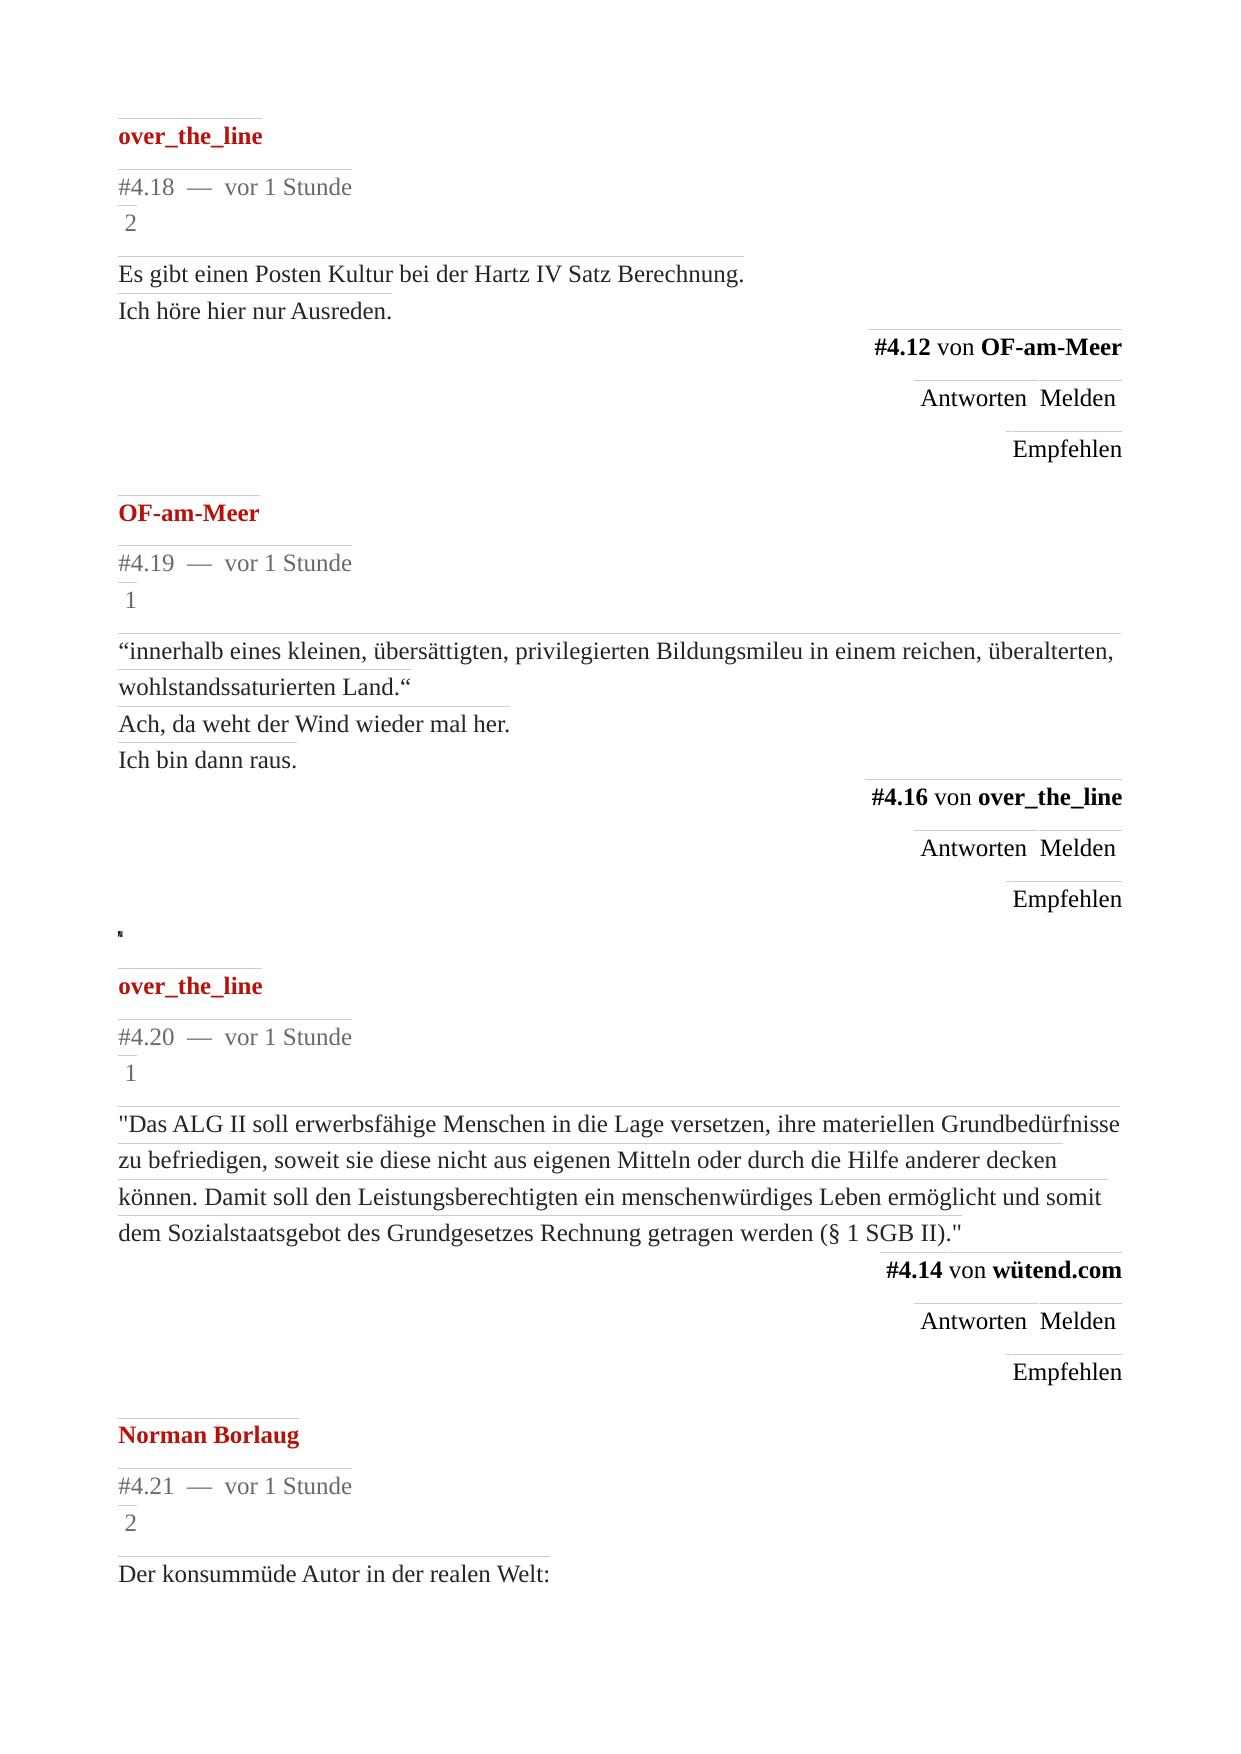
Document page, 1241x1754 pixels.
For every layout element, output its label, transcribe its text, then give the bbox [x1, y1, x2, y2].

text Der konsummüde Autor in der realen Welt: [118, 1556, 1122, 1587]
text #4.18 — vor 1 Stunde [118, 169, 1122, 201]
text Es gibt einen Posten Kultur bei der Hartz IV Satz Berechnung. [118, 256, 1122, 288]
text Empfehlen [118, 881, 1122, 913]
text Ich höre hier nur Ausreden. [118, 293, 1122, 324]
text 1 [118, 582, 1122, 614]
text Antworten Melden [118, 1303, 1122, 1335]
subtitle over_the_line [118, 968, 1122, 1000]
text 2 [118, 205, 1122, 237]
subtitle OF-am-Meer [118, 495, 1122, 527]
text "Das ALG II soll erwerbsfähige Menschen in die Lage versetzen, ihre materiellen Grundbedürfnisse zu befriedigen, soweit sie diese nicht aus eigenen Mitteln oder durch die Hilfe anderer decken können. Damit soll den Leistungsberechtigten ein menschenwürdiges Leben ermöglicht und somit dem Sozialstaatsgebot des Grundgesetzes Rechnung getragen werden (§ 1 SGB II)." [118, 1106, 1122, 1247]
subtitle Norman Borlaug [118, 1417, 1122, 1449]
text “innerhalb eines kleinen, übersättigten, privilegierten Bildungsmileu in einem reichen, überalterten, wohlstandssaturierten Land.“ [118, 633, 1122, 701]
text Ich bin dann raus. [118, 742, 1122, 774]
text #4.16 von over_the_line [118, 779, 1122, 811]
text 2 [118, 1504, 1122, 1536]
text #4.21 — vor 1 Stunde [118, 1468, 1122, 1500]
text #4.14 von wütend.com [118, 1252, 1122, 1284]
text #4.19 — vor 1 Stunde [118, 545, 1122, 577]
text #4.20 — vor 1 Stunde [118, 1018, 1122, 1050]
subtitle over_the_line [118, 118, 1122, 150]
text Empfehlen [118, 431, 1122, 463]
text Empfehlen [118, 1354, 1122, 1386]
text #4.12 von OF-am-Meer [118, 329, 1122, 361]
text Ach, da weht der Wind wieder mal her. [118, 706, 1122, 738]
text Antworten Melden [118, 830, 1122, 862]
text 1 [118, 1055, 1122, 1087]
text Antworten Melden [118, 380, 1122, 412]
